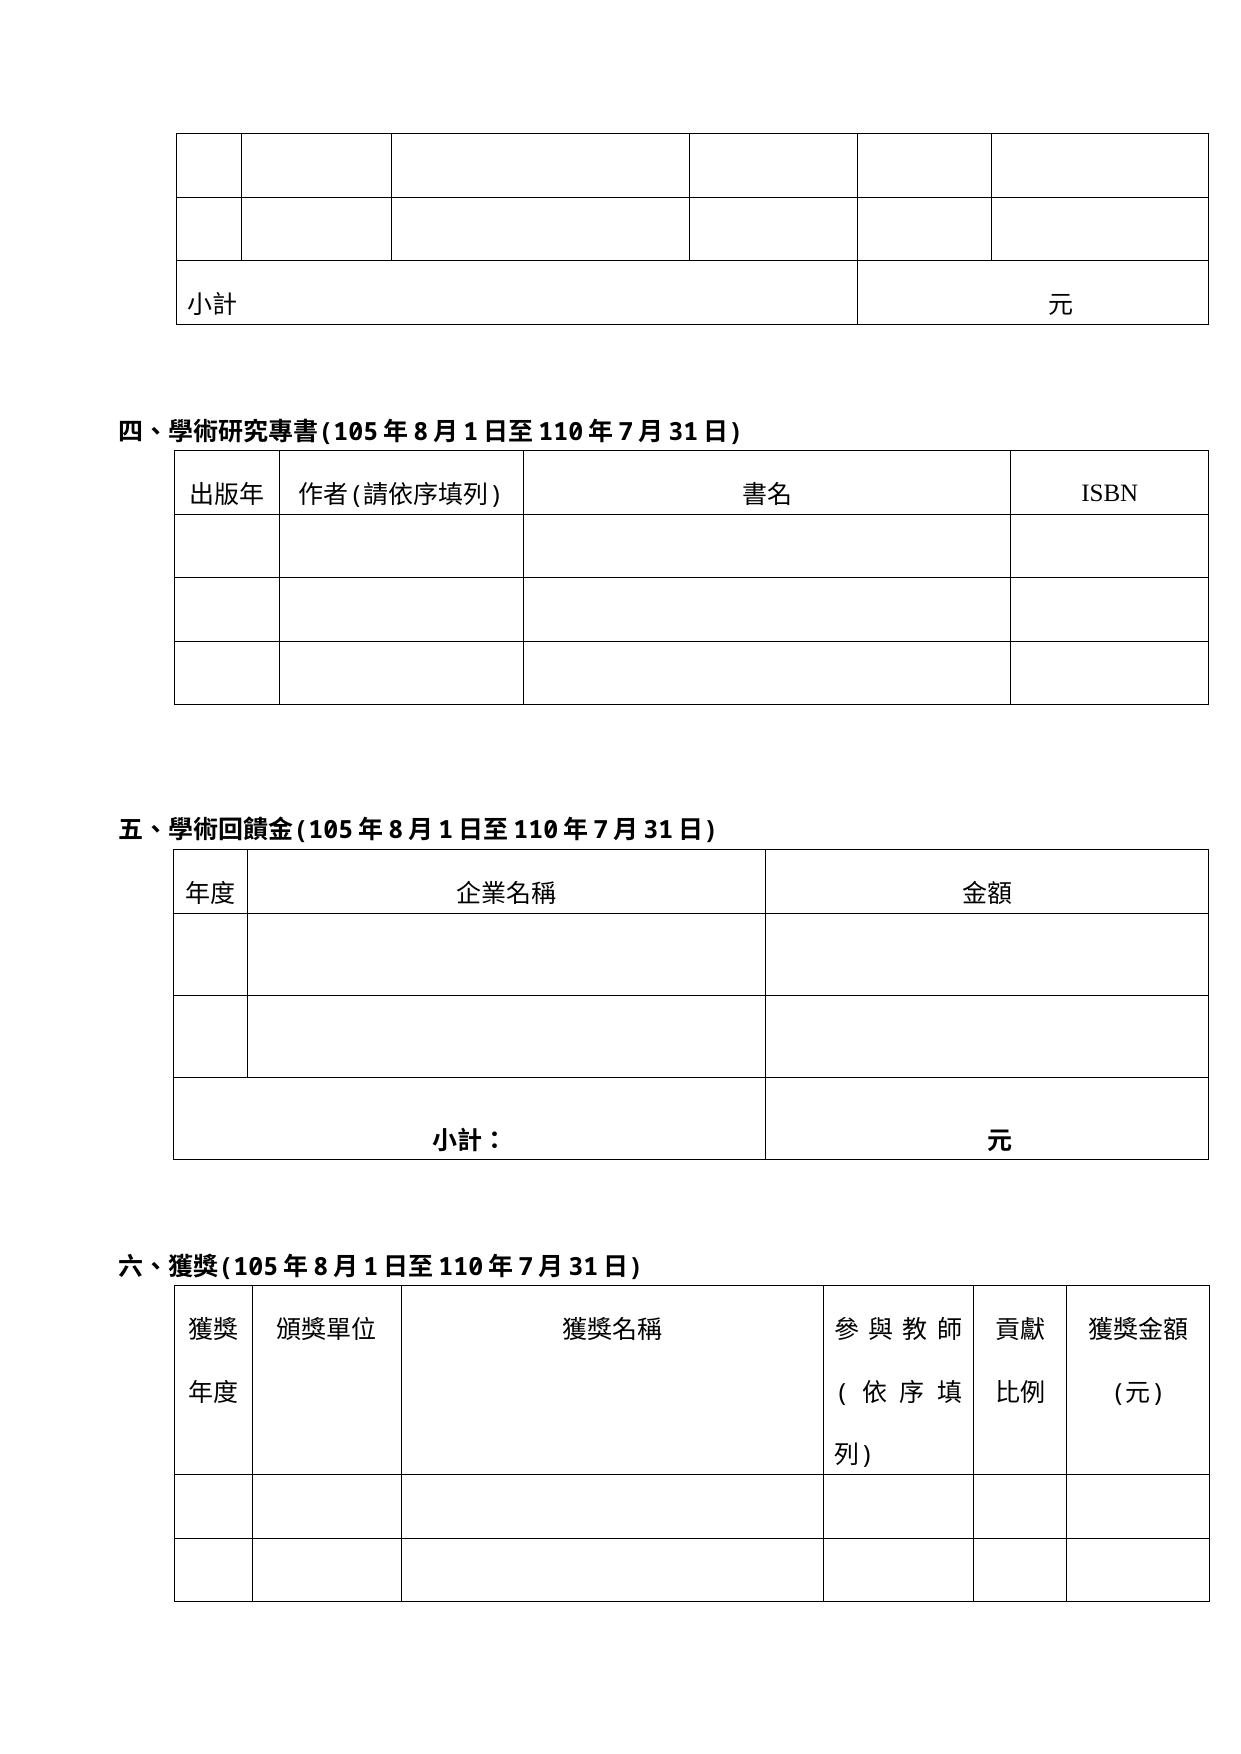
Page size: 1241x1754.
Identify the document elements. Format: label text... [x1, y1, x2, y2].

table_cell [242, 198, 391, 260]
table_cell [175, 1475, 252, 1537]
table_cell [974, 1539, 1066, 1601]
table_cell [992, 198, 1208, 260]
table_cell [1067, 1539, 1209, 1601]
table_header 獲獎年度 [175, 1286, 252, 1474]
table_cell [175, 642, 279, 704]
table_cell [766, 914, 1208, 995]
table_header 金額 [766, 850, 1208, 912]
table_cell [175, 515, 279, 577]
table_cell [392, 198, 689, 260]
table_cell [1011, 642, 1208, 704]
table_header ISBN [1011, 451, 1208, 513]
table_header 貢獻 比例 [974, 1286, 1066, 1474]
table_header 參與教師(依序填列) [824, 1286, 973, 1474]
table_cell [402, 1539, 823, 1601]
table_cell [690, 198, 857, 260]
table_cell [974, 1475, 1066, 1537]
table_cell [524, 642, 1010, 704]
table_cell [766, 996, 1208, 1077]
table_cell [280, 515, 523, 577]
table_header 獲獎金額(元) [1067, 1286, 1209, 1474]
table_cell [1067, 1475, 1209, 1537]
text 四、學術研究專書(105年8月1日至110年7月31日) [118, 387, 1122, 450]
table_cell [248, 996, 765, 1077]
table_cell [1011, 515, 1208, 577]
table_cell [858, 134, 991, 197]
table_cell [824, 1539, 973, 1601]
text 五、學術回饋金(105年8月1日至110年7月31日) [118, 786, 1122, 849]
table_cell [177, 134, 241, 197]
table_cell [858, 198, 991, 260]
table_cell 元 [858, 261, 1208, 324]
table_cell [690, 134, 857, 197]
table_cell [392, 134, 689, 197]
table_cell [402, 1475, 823, 1537]
table_header 年度 [174, 850, 247, 912]
table_cell [175, 1539, 252, 1601]
table_cell [248, 914, 765, 995]
table_cell [280, 642, 523, 704]
table_cell [280, 578, 523, 641]
table_cell [524, 578, 1010, 641]
table_cell 元 [766, 1078, 1208, 1159]
table_header 獲獎名稱 [402, 1286, 823, 1474]
table_cell [242, 134, 391, 197]
table_cell 小計： [174, 1078, 765, 1159]
table_header 頒獎單位 [253, 1286, 401, 1474]
table_header 企業名稱 [248, 850, 765, 912]
table_cell [174, 914, 247, 995]
table_cell [253, 1475, 401, 1537]
table_cell 小計 [177, 261, 857, 324]
table_cell [1011, 578, 1208, 641]
table_cell [177, 198, 241, 260]
text 六、獲獎(105年8月1日至110年7月31日) [118, 1223, 1122, 1285]
table_cell [524, 515, 1010, 577]
table_header 作者(請依序填列) [280, 451, 523, 513]
table_cell [992, 134, 1208, 197]
table_cell [824, 1475, 973, 1537]
table_cell [174, 996, 247, 1077]
table_header 出版年 [175, 451, 279, 513]
table_header 書名 [524, 451, 1010, 513]
table_cell [175, 578, 279, 641]
table_cell [253, 1539, 401, 1601]
